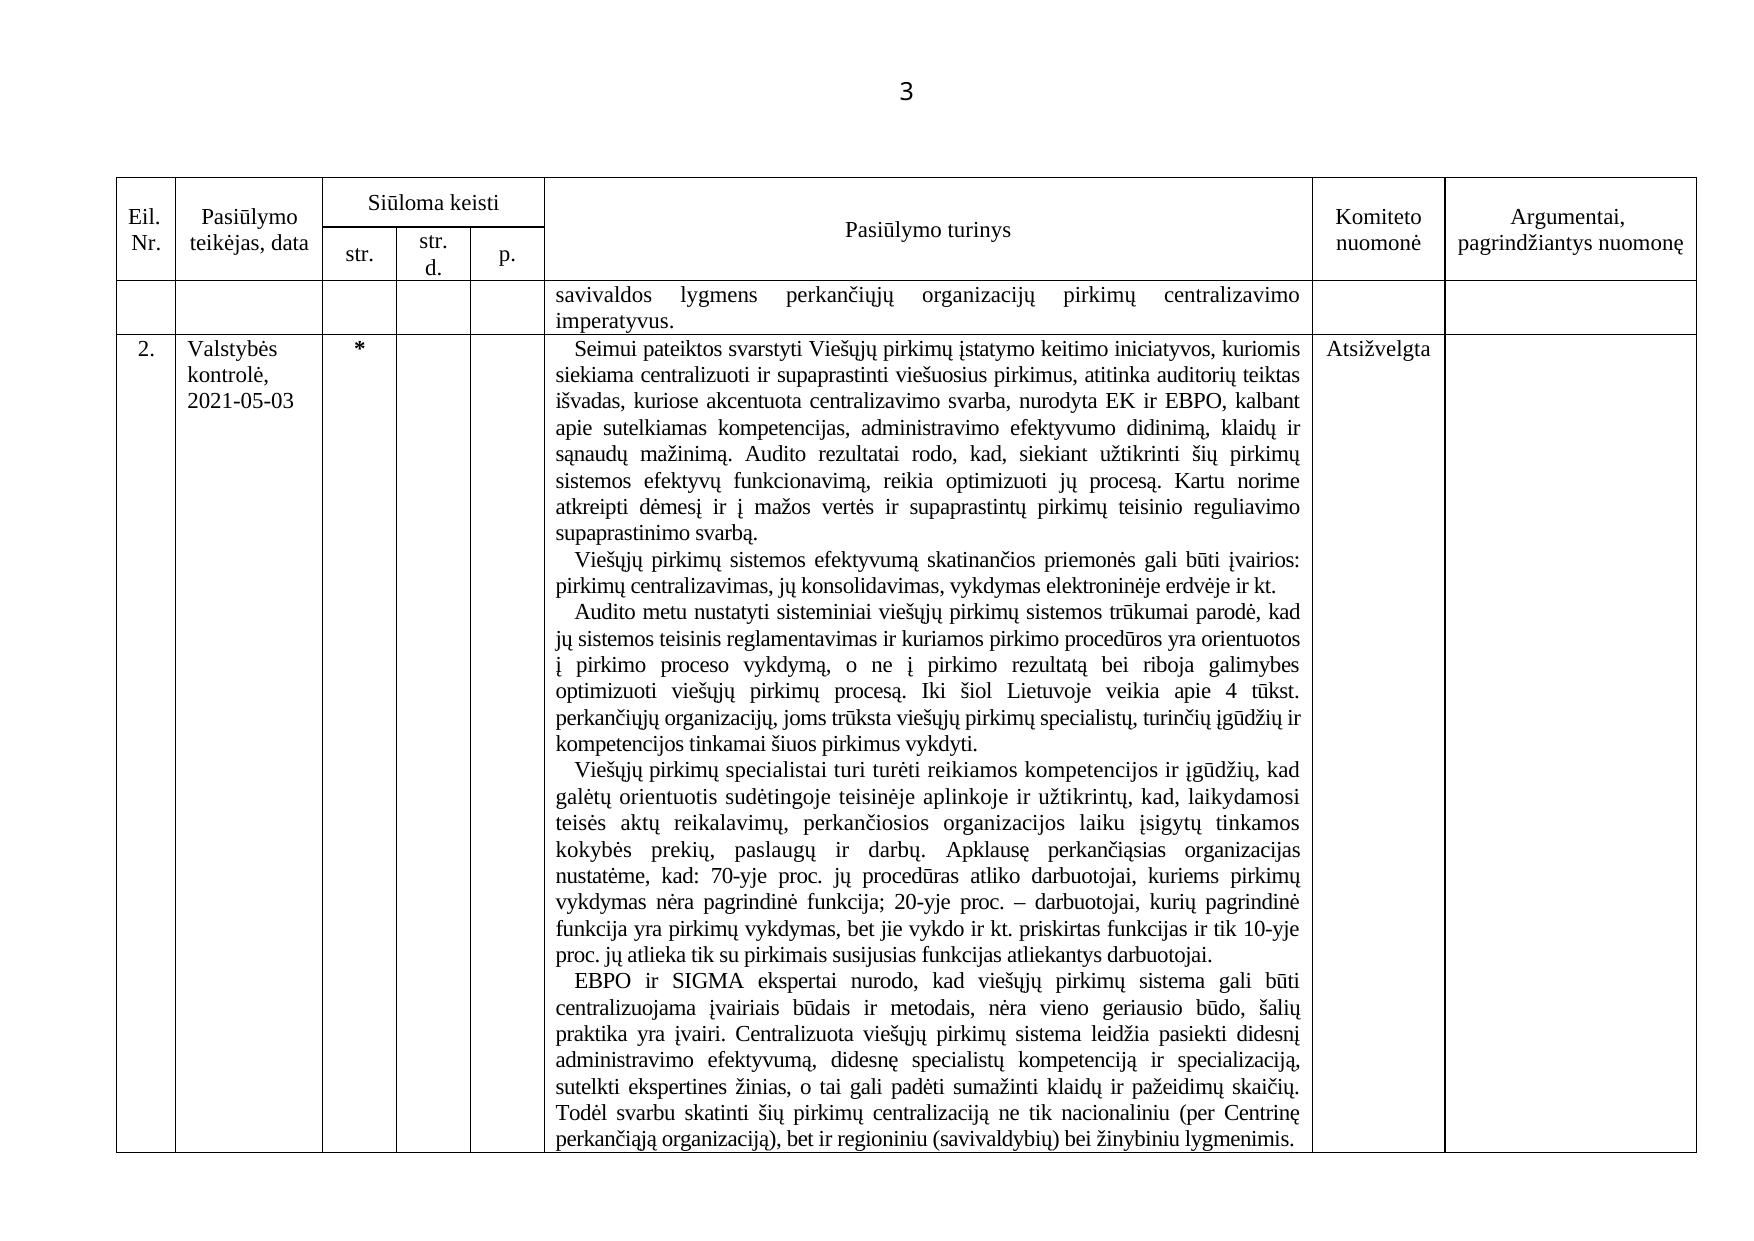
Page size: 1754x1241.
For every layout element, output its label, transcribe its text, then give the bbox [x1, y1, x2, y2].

table_header Pasiūlymo turinys [545, 178, 1312, 280]
table_cell [1446, 281, 1696, 334]
table_cell savivaldos lygmens perkančiųjų organizacijų pirkimų centralizavimo imperatyvus. [545, 281, 1312, 334]
table_cell str. [323, 228, 396, 280]
table_cell p. [471, 228, 544, 280]
table_cell [397, 281, 470, 334]
table_cell [117, 281, 175, 334]
table_cell [323, 281, 396, 334]
table_cell Valstybės kontrolė, 2021-05-03 [176, 335, 322, 1152]
table_cell str. d. [397, 228, 470, 280]
table_cell [176, 281, 322, 334]
table_cell [397, 335, 470, 1152]
table_cell Atsižvelgta [1313, 335, 1444, 1152]
table_cell * [323, 335, 396, 1152]
table_header Eil. Nr. [117, 178, 175, 280]
table_cell [1313, 281, 1444, 334]
table_header Komiteto nuomonė [1313, 178, 1444, 280]
table_cell [1446, 335, 1696, 1152]
table_header Siūloma keisti [323, 178, 544, 226]
table_cell Seimui pateiktos svarstyti Viešųjų pirkimų įstatymo keitimo iniciatyvos, kuriomis siekiama centralizuoti ir supaprastinti viešuosius pirkimus, atitinka auditorių teiktas išvadas, kuriose akcentuota centralizavimo svarba, nurodyta EK ir EBPO, kalbant apie sutelkiamas kompetencijas, administravimo efektyvumo didinimą, klaidų ir sąnaudų mažinimą. Audito rezultatai rodo, kad, siekiant užtikrinti šių pirkimų sistemos efektyvų funkcionavimą, reikia optimizuoti jų procesą. Kartu norime atkreipti dėmesį ir į mažos vertės ir supaprastintų pirkimų teisinio reguliavimo supaprastinimo svarbą. Viešųjų pirkimų sistemos efektyvumą skatinančios priemonės gali būti įvairios: pirkimų centralizavimas, jų konsolidavimas, vykdymas elektroninėje erdvėje ir kt. Audito metu nustatyti sisteminiai viešųjų pirkimų sistemos trūkumai parodė, kad jų sistemos teisinis reglamentavimas ir kuriamos pirkimo procedūros yra orientuotos į pirkimo proceso vykdymą, o ne į pirkimo rezultatą bei riboja galimybes optimizuoti viešųjų pirkimų procesą. Iki šiol Lietuvoje veikia apie 4 tūkst. perkančiųjų organizacijų, joms trūksta viešųjų pirkimų specialistų, turinčių įgūdžių ir kompetencijos tinkamai šiuos pirkimus vykdyti. Viešųjų pirkimų specialistai turi turėti reikiamos kompetencijos ir įgūdžių, kad galėtų orientuotis sudėtingoje teisinėje aplinkoje ir užtikrintų, kad, laikydamosi teisės aktų reikalavimų, perkančiosios organizacijos laiku įsigytų tinkamos kokybės prekių, paslaugų ir darbų. Apklausę perkančiąsias organizacijas nustatėme, kad: 70-yje proc. jų procedūras atliko darbuotojai, kuriems pirkimų vykdymas nėra pagrindinė funkcija; 20-yje proc. – darbuotojai, kurių pagrindinė funkcija yra pirkimų vykdymas, bet jie vykdo ir kt. priskirtas funkcijas ir tik 10-yje proc. jų atlieka tik su pirkimais susijusias funkcijas atliekantys darbuotojai. EBPO ir SIGMA ekspertai nurodo, kad viešųjų pirkimų sistema gali būti centralizuojama įvairiais būdais ir metodais, nėra vieno geriausio būdo, šalių praktika yra įvairi. Centralizuota viešųjų pirkimų sistema leidžia pasiekti didesnį administravimo efektyvumą, didesnę specialistų kompetenciją ir specializaciją, sutelkti ekspertines žinias, o tai gali padėti sumažinti klaidų ir pažeidimų skaičių. Todėl svarbu skatinti šių pirkimų centralizaciją ne tik nacionaliniu (per Centrinę perkančiąją organizaciją), bet ir regioniniu (savivaldybių) bei žinybiniu lygmenimis. [545, 335, 1312, 1152]
table_cell [471, 281, 544, 334]
table_header Argumentai, pagrindžiantys nuomonę [1446, 178, 1696, 280]
table_header Pasiūlymo teikėjas, data [176, 178, 322, 280]
table_cell 2. [117, 335, 175, 1152]
table_cell [471, 335, 544, 1152]
